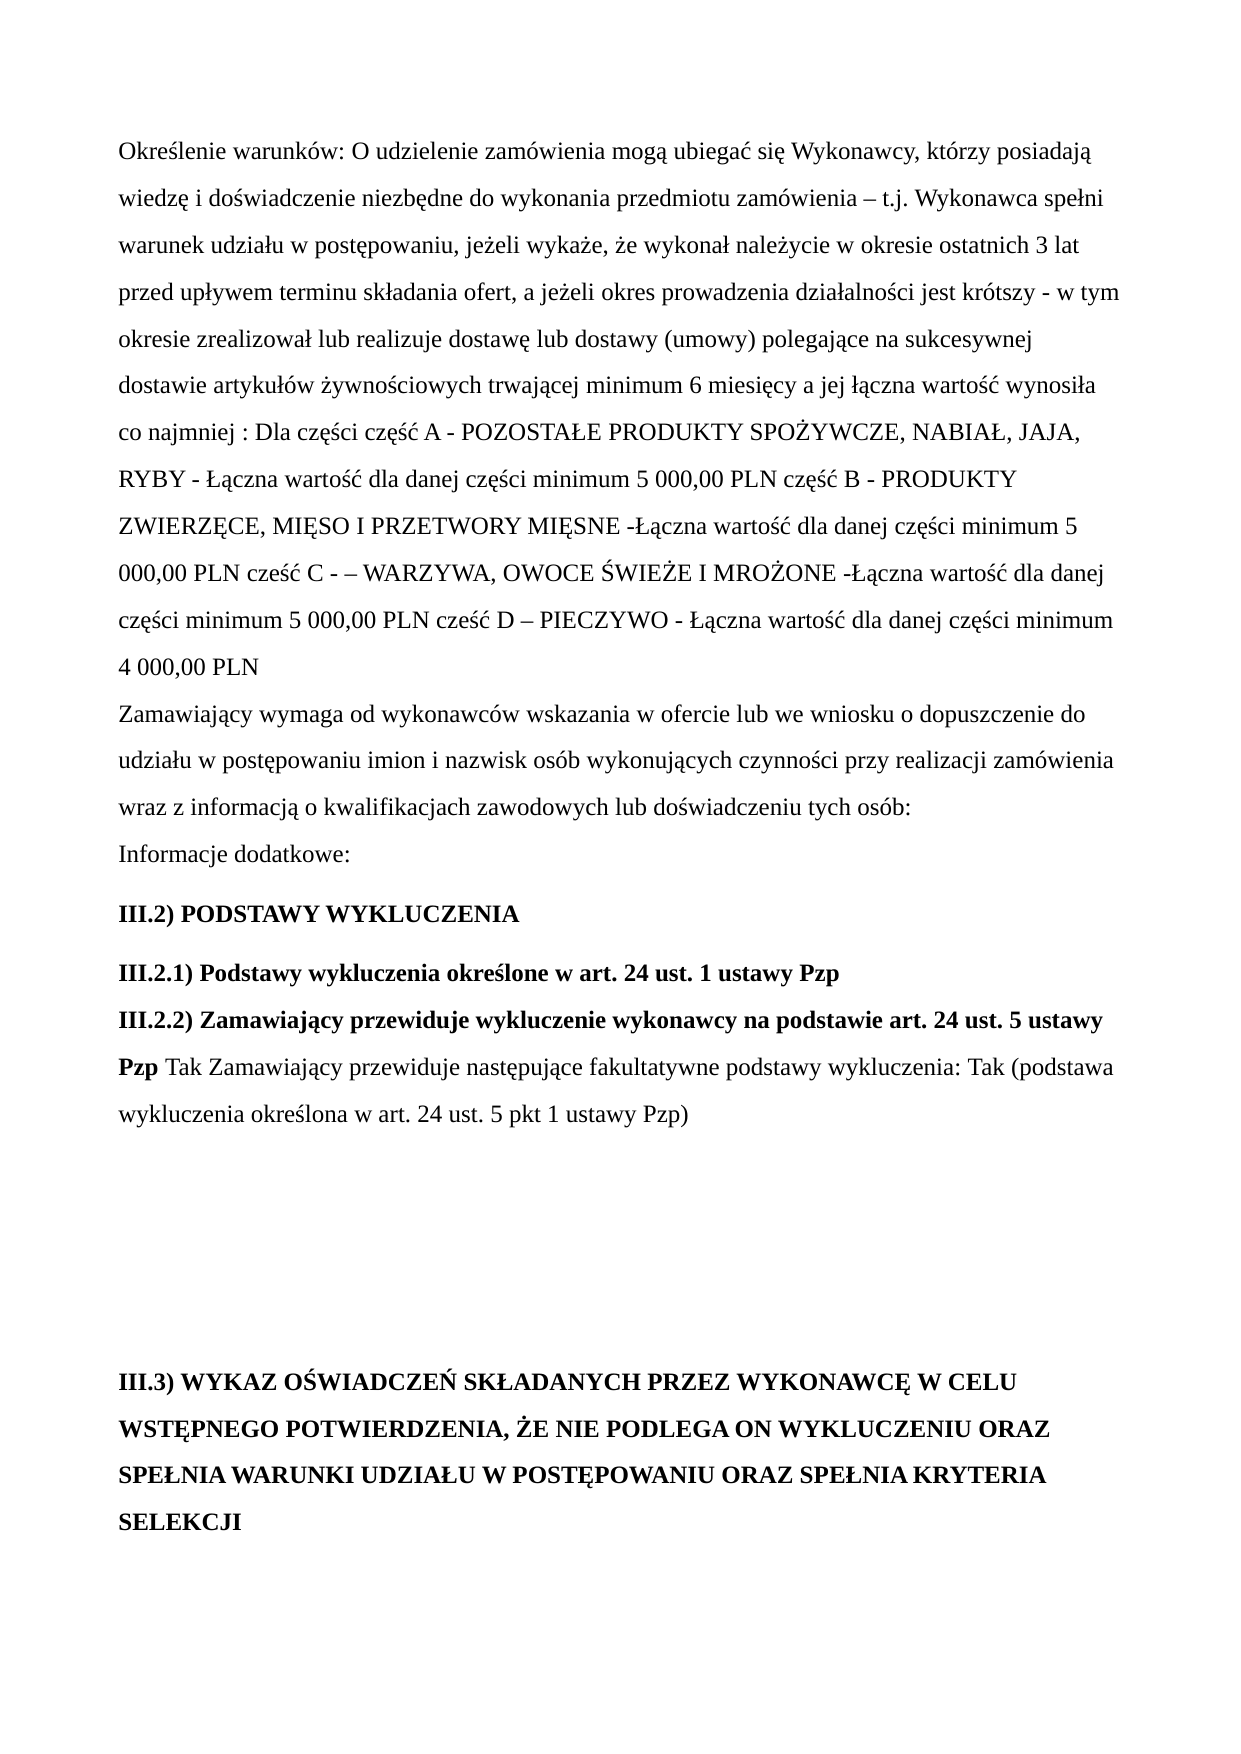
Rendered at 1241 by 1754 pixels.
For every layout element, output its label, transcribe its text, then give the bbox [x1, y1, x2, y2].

text Określenie warunków: O udzielenie zamówienia mogą ubiegać się Wykonawcy, którzy posiadają wiedzę i doświadczenie niezbędne do wykonania przedmiotu zamówienia – t.j. Wykonawca spełni warunek udziału w postępowaniu, jeżeli wykaże, że wykonał należycie w okresie ostatnich 3 lat przed upływem terminu składania ofert, a jeżeli okres prowadzenia działalności jest krótszy - w tym okresie zrealizował lub realizuje dostawę lub dostawy (umowy) polegające na sukcesywnej dostawie artykułów żywnościowych trwającej minimum 6 miesięcy a jej łączna wartość wynosiła co najmniej : Dla części część A - POZOSTAŁE PRODUKTY SPOŻYWCZE, NABIAŁ, JAJA, RYBY - Łączna wartość dla danej części minimum 5 000,00 PLN część B - PRODUKTY ZWIERZĘCE, MIĘSO I PRZETWORY MIĘSNE -Łączna wartość dla danej części minimum 5 000,00 PLN cześć C - – WARZYWA, OWOCE ŚWIEŻE I MROŻONE -Łączna wartość dla danej części minimum 5 000,00 PLN cześć D – PIECZYWO - Łączna wartość dla danej części minimum 4 000,00 PLN Zamawiający wymaga od wykonawców wskazania w ofercie lub we wniosku o dopuszczenie do udziału w postępowaniu imion i nazwisk osób wykonujących czynności przy realizacji zamówienia wraz z informacją o kwalifikacjach zawodowych lub doświadczeniu tych osób: Informacje dodatkowe: [118, 118, 1122, 868]
text III.2) PODSTAWY WYKLUCZENIA [118, 881, 1122, 927]
text III.3) WYKAZ OŚWIADCZEŃ SKŁADANYCH PRZEZ WYKONAWCĘ W CELU WSTĘPNEGO POTWIERDZENIA, ŻE NIE PODLEGA ON WYKLUCZENIU ORAZ SPEŁNIA WARUNKI UDZIAŁU W POSTĘPOWANIU ORAZ SPEŁNIA KRYTERIA SELEKCJI [118, 1349, 1122, 1536]
text III.2.1) Podstawy wykluczenia określone w art. 24 ust. 1 ustawy Pzp III.2.2) Zamawiający przewiduje wykluczenie wykonawcy na podstawie art. 24 ust. 5 ustawy Pzp Tak Zamawiający przewiduje następujące fakultatywne podstawy wykluczenia: Tak (podstawa wykluczenia określona w art. 24 ust. 5 pkt 1 ustawy Pzp) [118, 940, 1122, 1336]
